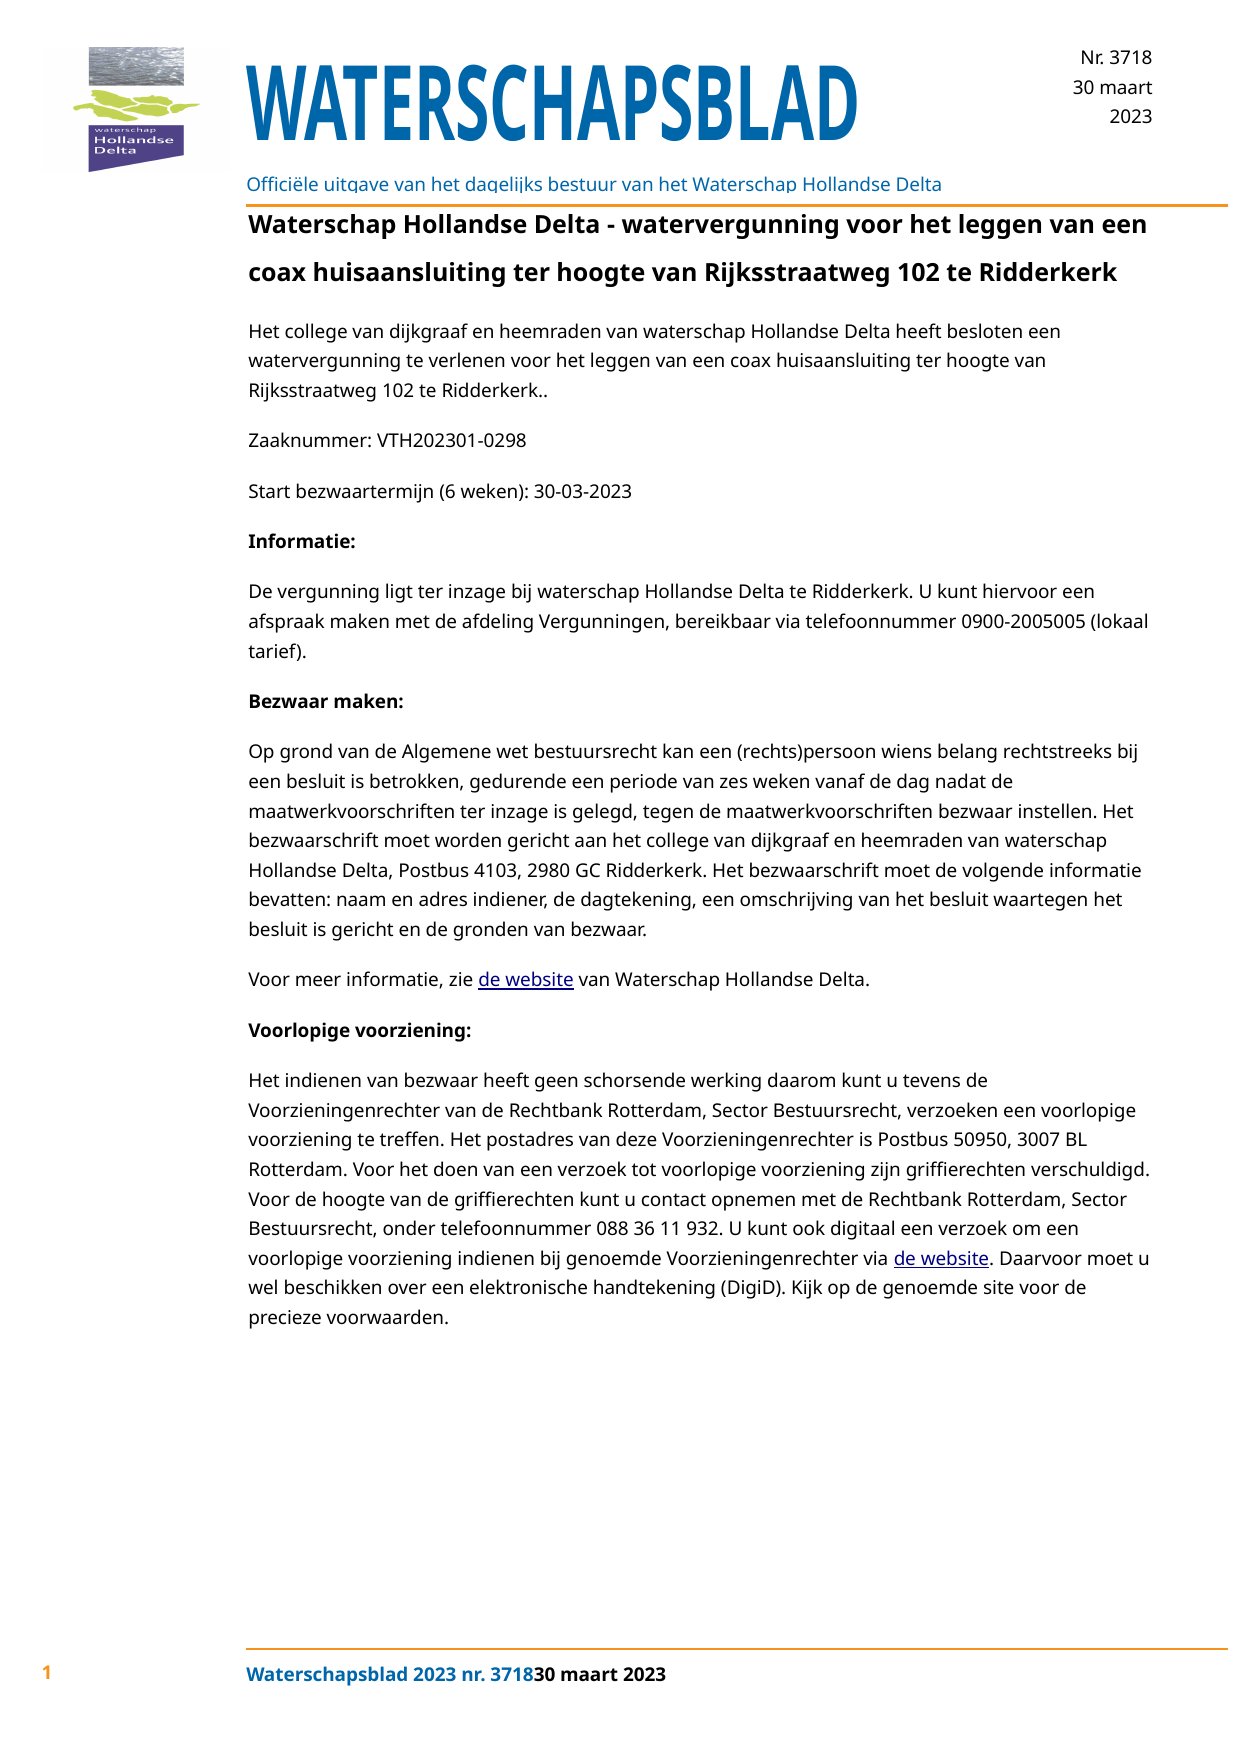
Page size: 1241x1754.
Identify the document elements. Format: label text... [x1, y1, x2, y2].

text Voorlopige voorziening: [248, 1017, 1152, 1043]
text Waterschap Hollandse Delta - watervergunning voor het leggen van een coax huisaansluiting ter hoogte van Rijksstraatweg 102 te Ridderkerk [248, 207, 1152, 288]
picture [41, 47, 231, 172]
text Informatie: [248, 528, 1152, 554]
text Op grond van de Algemene wet bestuursrecht kan een (rechts)persoon wiens belang rechtstreeks bij een besluit is betrokken, gedurende een periode van zes weken vanaf de dag nadat de maatwerkvoorschriften ter inzage is gelegd, tegen de maatwerkvoorschriften bezwaar instellen. Het bezwaarschrift moet worden gericht aan het college van dijkgraaf en heemraden van waterschap Hollandse Delta, Postbus 4103, 2980 GC Ridderkerk. Het bezwaarschrift moet de volgende informatie bevatten: naam en adres indiener, de dagtekening, een omschrijving van het besluit waartegen het besluit is gericht en de gronden van bezwaar. [248, 739, 1152, 942]
text Voor meer informatie, zie de website van Waterschap Hollandse Delta. [248, 967, 1152, 992]
text Het college van dijkgraaf en heemraden van waterschap Hollandse Delta heeft besloten een watervergunning te verlenen voor het leggen van een coax huisaansluiting ter hoogte van Rijksstraatweg 102 te Ridderkerk.. [248, 318, 1152, 403]
text De vergunning ligt ter inzage bij waterschap Hollandse Delta te Ridderkerk. U kunt hiervoor een afspraak maken met de afdeling Vergunningen, bereikbaar via telefoonnummer 0900-2005005 (lokaal tarief). [248, 579, 1152, 664]
text Zaaknummer: VTH202301-0298 [248, 427, 1152, 453]
text Bezwaar maken: [248, 688, 1152, 714]
text Het indienen van bezwaar heeft geen schorsende werking daarom kunt u tevens de Voorzieningenrechter van de Rechtbank Rotterdam, Sector Bestuursrecht, verzoeken een voorlopige voorziening te treffen. Het postadres van deze Voorzieningenrechter is Postbus 50950, 3007 BL Rotterdam. Voor het doen van een verzoek tot voorlopige voorziening zijn griffierechten verschuldigd. Voor de hoogte van de griffierechten kunt u contact opnemen met de Rechtbank Rotterdam, Sector Bestuursrecht, onder telefoonnummer 088 36 11 932. U kunt ook digitaal een verzoek om een voorlopige voorziening indienen bij genoemde Voorzieningenrechter via de website. Daarvoor moet u wel beschikken over een elektronische handtekening (DigiD). Kijk op de genoemde site voor de precieze voorwaarden. [248, 1067, 1152, 1330]
text Start bezwaartermijn (6 weken): 30-03-2023 [248, 478, 1152, 504]
